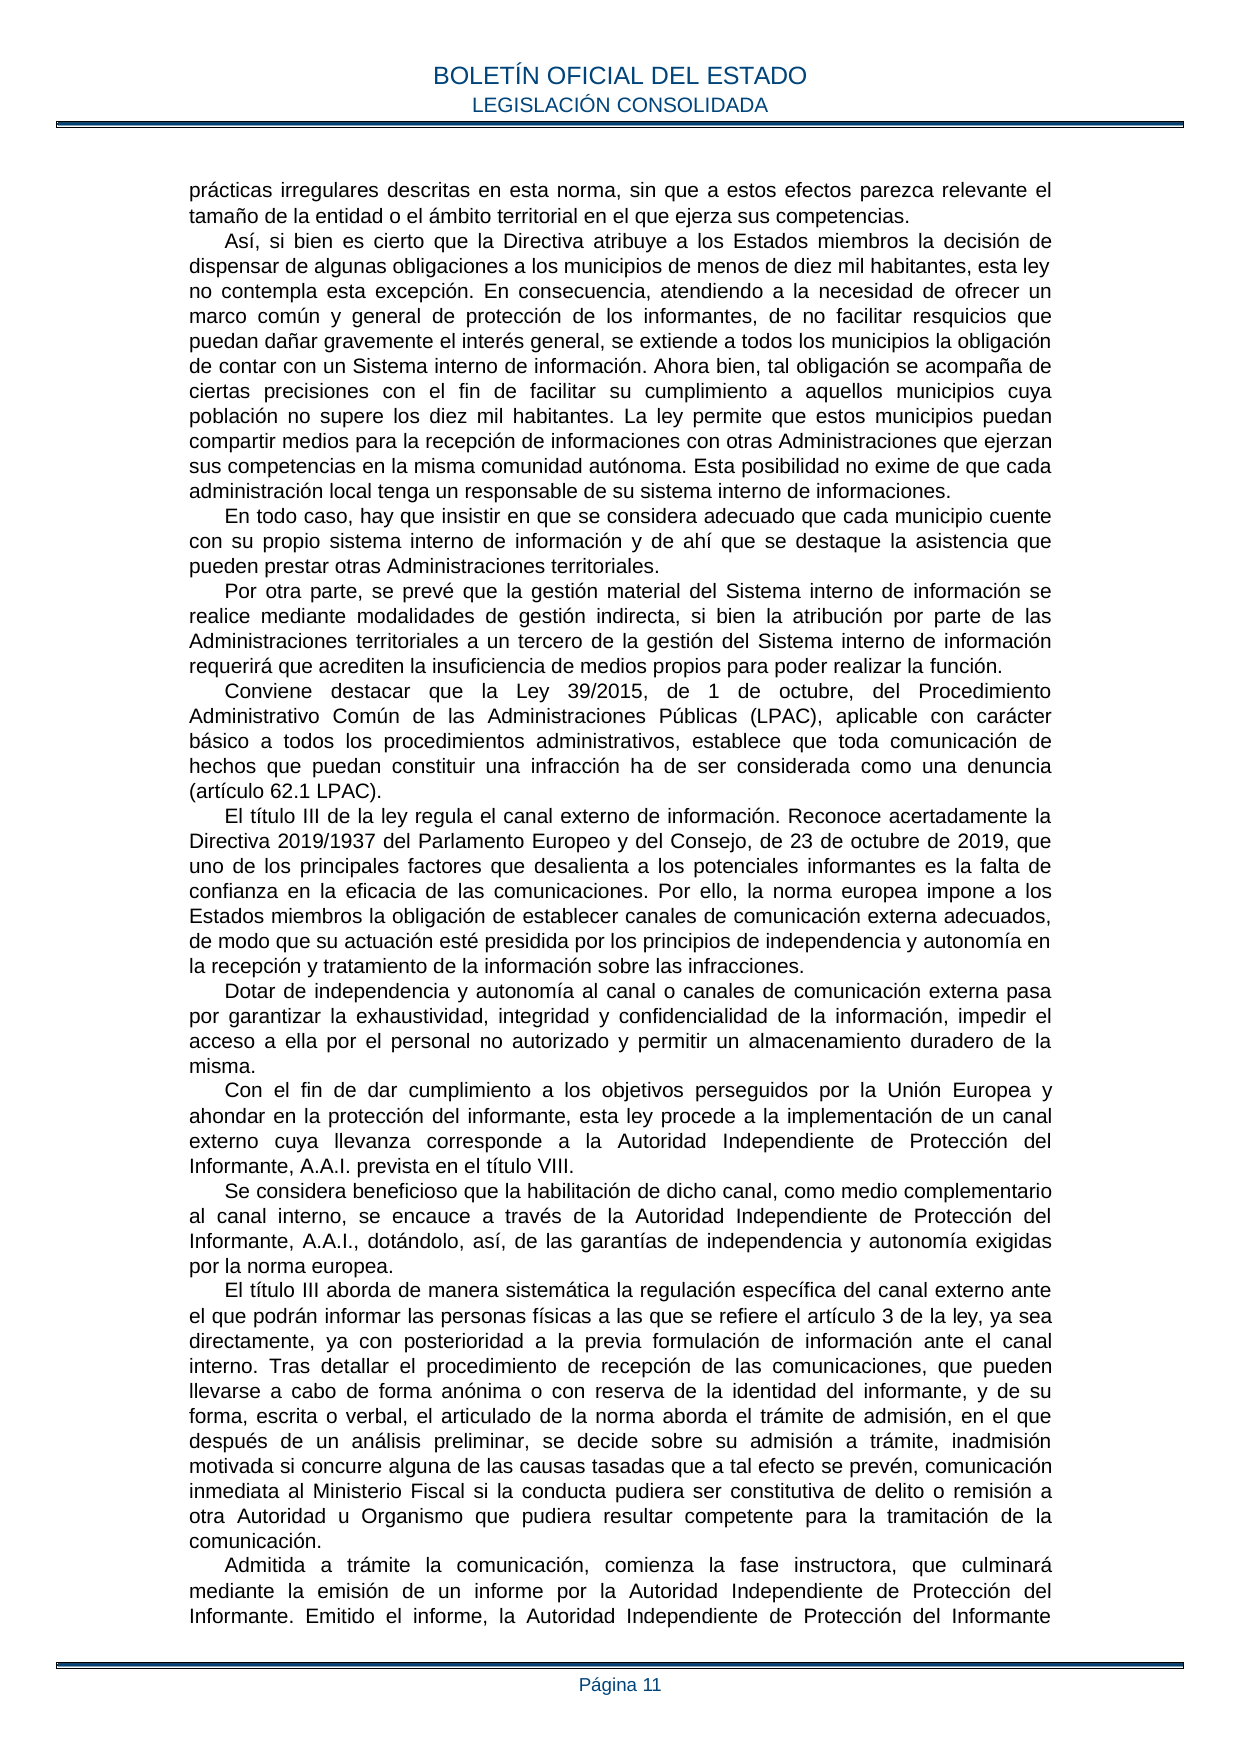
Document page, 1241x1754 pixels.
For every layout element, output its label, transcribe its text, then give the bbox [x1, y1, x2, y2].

text otra Autoridad u Organismo que pudiera resultar competente para la tramitación de la [189, 1503, 1076, 1528]
text Conviene destacar que la Ley 39/2015, de 1 de octubre, del Procedimiento [224, 678, 1076, 703]
text Informante, A.A.I., dotándolo, así, de las garantías de independencia y autonomía exigidas [189, 1228, 1076, 1253]
text directamente, ya con posterioridad a la previa formulación de información ante el canal [189, 1328, 1076, 1353]
text Por otra parte, se prevé que la gestión material del Sistema interno de información se [224, 578, 1076, 603]
text Administraciones territoriales a un tercero de la gestión del Sistema interno de información [189, 628, 1076, 653]
text Administrativo Común de las Administraciones Públicas (LPAC), aplicable con carácter [189, 703, 1076, 728]
text El título III aborda de manera sistemática la regulación específica del canal externo ante [224, 1273, 1076, 1303]
text de modo que su actuación esté presidida por los principios de independencia y autonomía en [189, 928, 1076, 953]
text externo cuya llevanza corresponde a la Autoridad Independiente de Protección del [189, 1128, 1076, 1153]
text Así, si bien es cierto que la Directiva atribuye a los Estados miembros la decisión de [224, 228, 1076, 253]
text sus competencias en la misma comunidad autónoma. Esta posibilidad no exime de que cada [189, 453, 1076, 478]
text El título III de la ley regula el canal externo de información. Reconoce acertadamente la [224, 803, 1076, 828]
text realice mediante modalidades de gestión indirecta, si bien la atribución por parte de las [189, 603, 1076, 628]
text por garantizar la exhaustividad, integridad y confidencialidad de la información, impedir el [189, 1003, 1076, 1028]
text Estados miembros la obligación de establecer canales de comunicación externa adecuados, [189, 903, 1076, 928]
text acceso a ella por el personal no autorizado y permitir un almacenamiento duradero de la [189, 1028, 1076, 1053]
text ciertas precisiones con el fin de facilitar su cumplimiento a aquellos municipios cuya [189, 378, 1076, 403]
text mediante la emisión de un informe por la Autoridad Independiente de Protección del [189, 1578, 1076, 1603]
text puedan dañar gravemente el interés general, se extiende a todos los municipios la obligación [189, 328, 1076, 353]
text requerirá que acrediten la insuficiencia de medios propios para poder realizar la función. [189, 653, 1076, 678]
text tamaño de la entidad o el ámbito territorial en el que ejerza sus competencias. [189, 203, 1076, 228]
text básico a todos los procedimientos administrativos, establece que toda comunicación de [189, 728, 1076, 753]
text uno de los principales factores que desalienta a los potenciales informantes es la falta de [189, 853, 1076, 878]
text Página 11 [578, 1670, 687, 1697]
text el que podrán informar las personas físicas a las que se refiere el artículo 3 de la ley, ya sea [189, 1303, 1076, 1328]
text compartir medios para la recepción de informaciones con otras Administraciones que ejerzan [189, 428, 1076, 453]
text no contempla esta excepción. En consecuencia, atendiendo a la necesidad de ofrecer un [189, 278, 1076, 303]
text comunicación. [189, 1528, 1076, 1553]
text marco común y general de protección de los informantes, de no facilitar resquicios que [189, 303, 1076, 328]
text pueden prestar otras Administraciones territoriales. [189, 553, 1076, 578]
text confianza en la eficacia de las comunicaciones. Por ello, la norma europea impone a los [189, 878, 1076, 903]
text por la norma europea. [189, 1253, 1076, 1278]
text Directiva 2019/1937 del Parlamento Europeo y del Consejo, de 23 de octubre de 2019, que [189, 828, 1076, 853]
text después de un análisis preliminar, se decide sobre su admisión a trámite, inadmisión [189, 1428, 1076, 1453]
text inmediata al Ministerio Fiscal si la conducta pudiera ser constitutiva de delito o remisión a [189, 1478, 1076, 1503]
text Dotar de independencia y autonomía al canal o canales de comunicación externa pasa [224, 978, 1076, 1003]
text En todo caso, hay que insistir en que se considera adecuado que cada municipio cuente [224, 503, 1076, 528]
text interno. Tras detallar el procedimiento de recepción de las comunicaciones, que pueden [189, 1353, 1076, 1378]
text (artículo 62.1 LPAC). [189, 778, 1076, 803]
text motivada si concurre alguna de las causas tasadas que a tal efecto se prevén, comunicación [189, 1453, 1076, 1478]
text con su propio sistema interno de información y de ahí que se destaque la asistencia que [189, 528, 1076, 553]
text población no supere los diez mil habitantes. La ley permite que estos municipios puedan [189, 403, 1076, 428]
text Informante, A.A.I. prevista en el título VIII. [189, 1153, 1076, 1178]
text prácticas irregulares descritas en esta norma, sin que a estos efectos parezca relevante el [189, 173, 1076, 203]
text Con el fin de dar cumplimiento a los objetivos perseguidos por la Unión Europea y [224, 1073, 1076, 1103]
text Admitida a trámite la comunicación, comienza la fase instructora, que culminará [224, 1548, 1076, 1578]
text Se considera beneficioso que la habilitación de dicho canal, como medio complementario [224, 1178, 1076, 1203]
text misma. [189, 1053, 1076, 1078]
text llevarse a cabo de forma anónima o con reserva de la identidad del informante, y de su [189, 1378, 1076, 1403]
text forma, escrita o verbal, el articulado de la norma aborda el trámite de admisión, en el que [189, 1403, 1076, 1428]
text BOLETÍN OFICIAL DEL ESTADO [433, 56, 832, 92]
text administración local tenga un responsable de su sistema interno de informaciones. [189, 478, 1076, 503]
text dispensar de algunas obligaciones a los municipios de menos de diez mil habitantes, esta ley [189, 253, 1076, 278]
text de contar con un Sistema interno de información. Ahora bien, tal obligación se acompaña de [189, 353, 1076, 378]
text al canal interno, se encauce a través de la Autoridad Independiente de Protección del [189, 1203, 1076, 1228]
text LEGISLACIÓN CONSOLIDADA [472, 89, 793, 118]
picture [57, 1663, 1183, 1668]
text Informante. Emitido el informe, la Autoridad Independiente de Protección del Informante [189, 1603, 1076, 1628]
picture [57, 122, 1183, 127]
text hechos que puedan constituir una infracción ha de ser considerada como una denuncia [189, 753, 1076, 778]
text la recepción y tratamiento de la información sobre las infracciones. [189, 953, 1076, 978]
text ahondar en la protección del informante, esta ley procede a la implementación de un canal [189, 1103, 1076, 1128]
